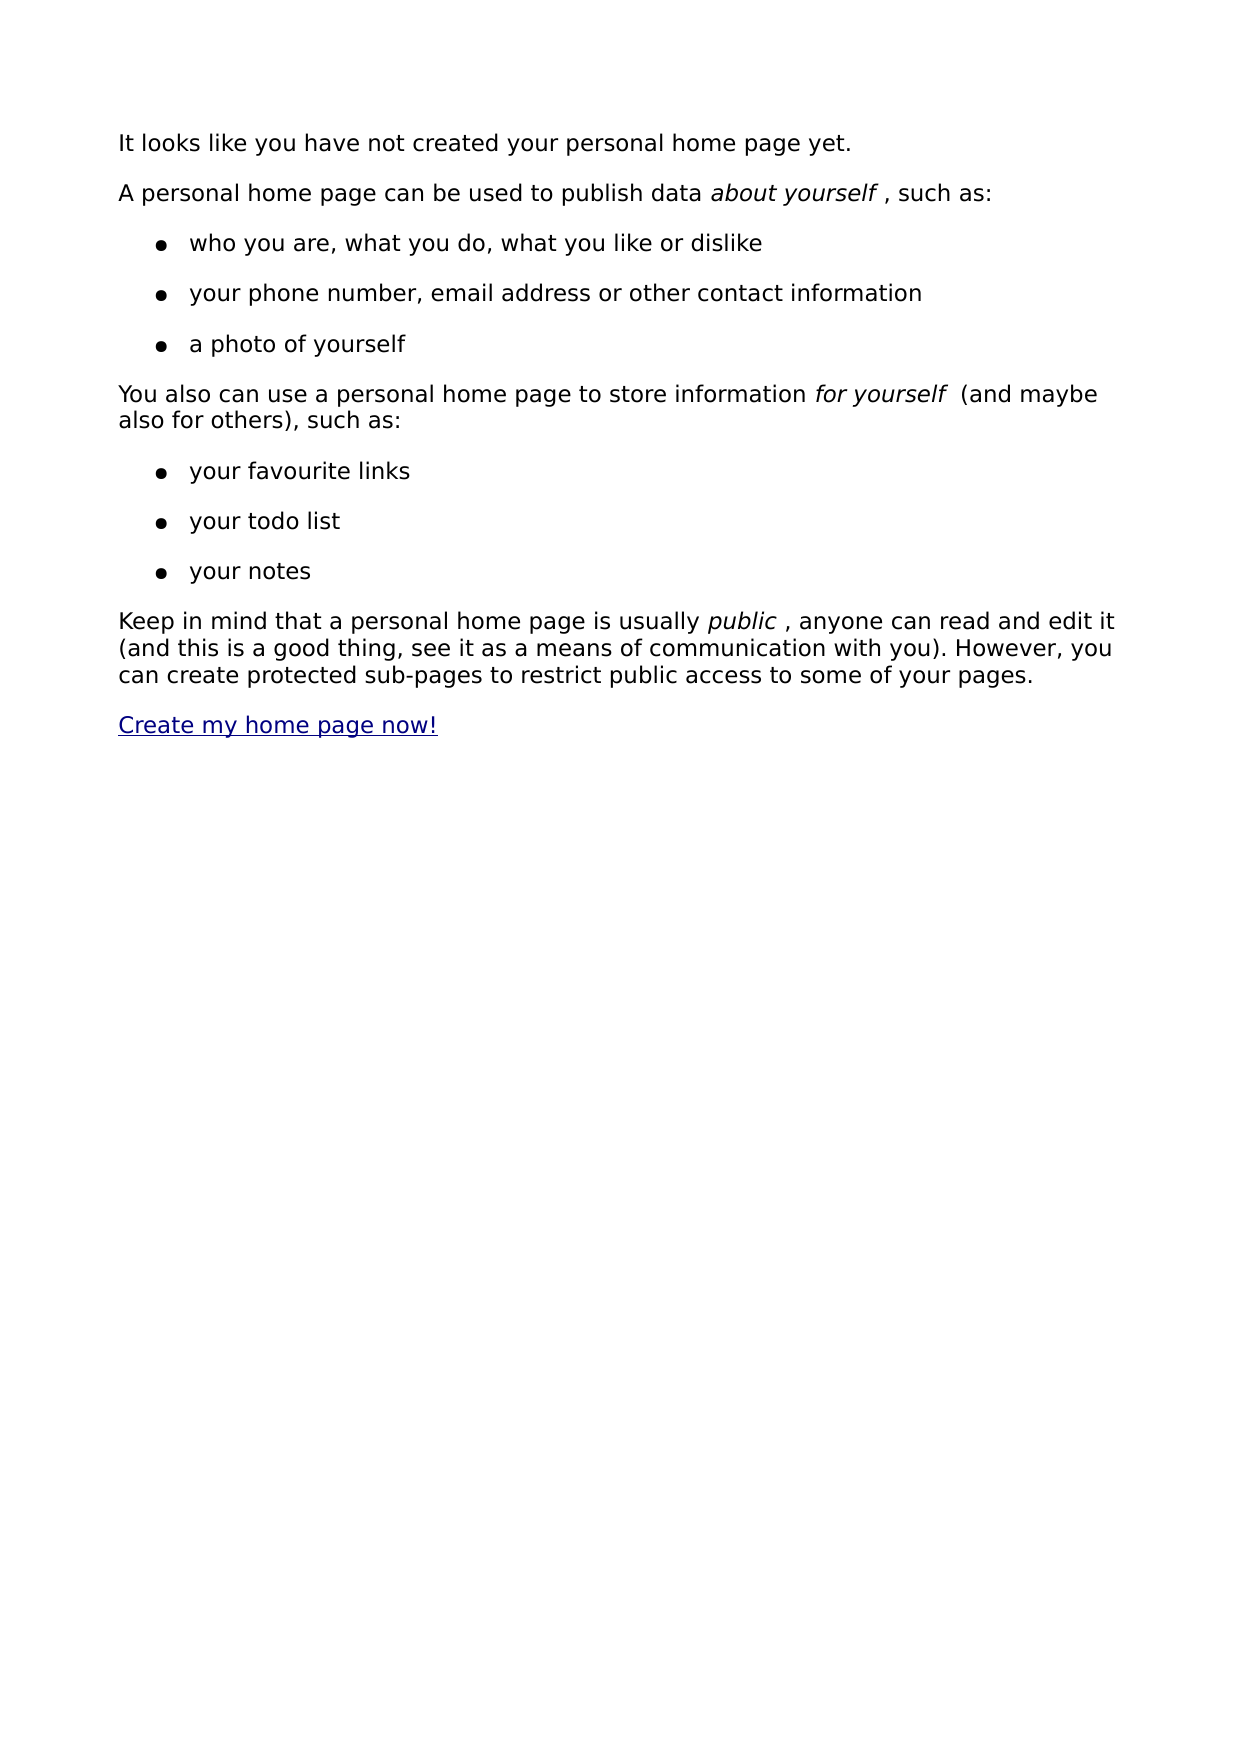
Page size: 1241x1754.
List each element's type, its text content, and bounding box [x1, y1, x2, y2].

list your todo list [153, 508, 1122, 535]
text A personal home page can be used to publish data about yourself , such as: [118, 180, 1122, 207]
list your notes [153, 558, 1122, 585]
text Keep in mind that a personal home page is usually public , anyone can read and edit it (and this is a good thing, see it as a means of communication with you). However, you can create protected sub-pages to restrict public access to some of your pages. [118, 608, 1122, 688]
text It looks like you have not created your personal home page yet. [118, 130, 1122, 157]
text Create my home page now! [118, 712, 1122, 739]
list a photo of yourself [153, 331, 1122, 357]
list who you are, what you do, what you like or dislike [153, 230, 1122, 257]
list your favourite links [153, 458, 1122, 484]
text You also can use a personal home page to store information for yourself (and maybe also for others), such as: [118, 381, 1122, 434]
list your phone number, email address or other contact information [153, 281, 1122, 307]
